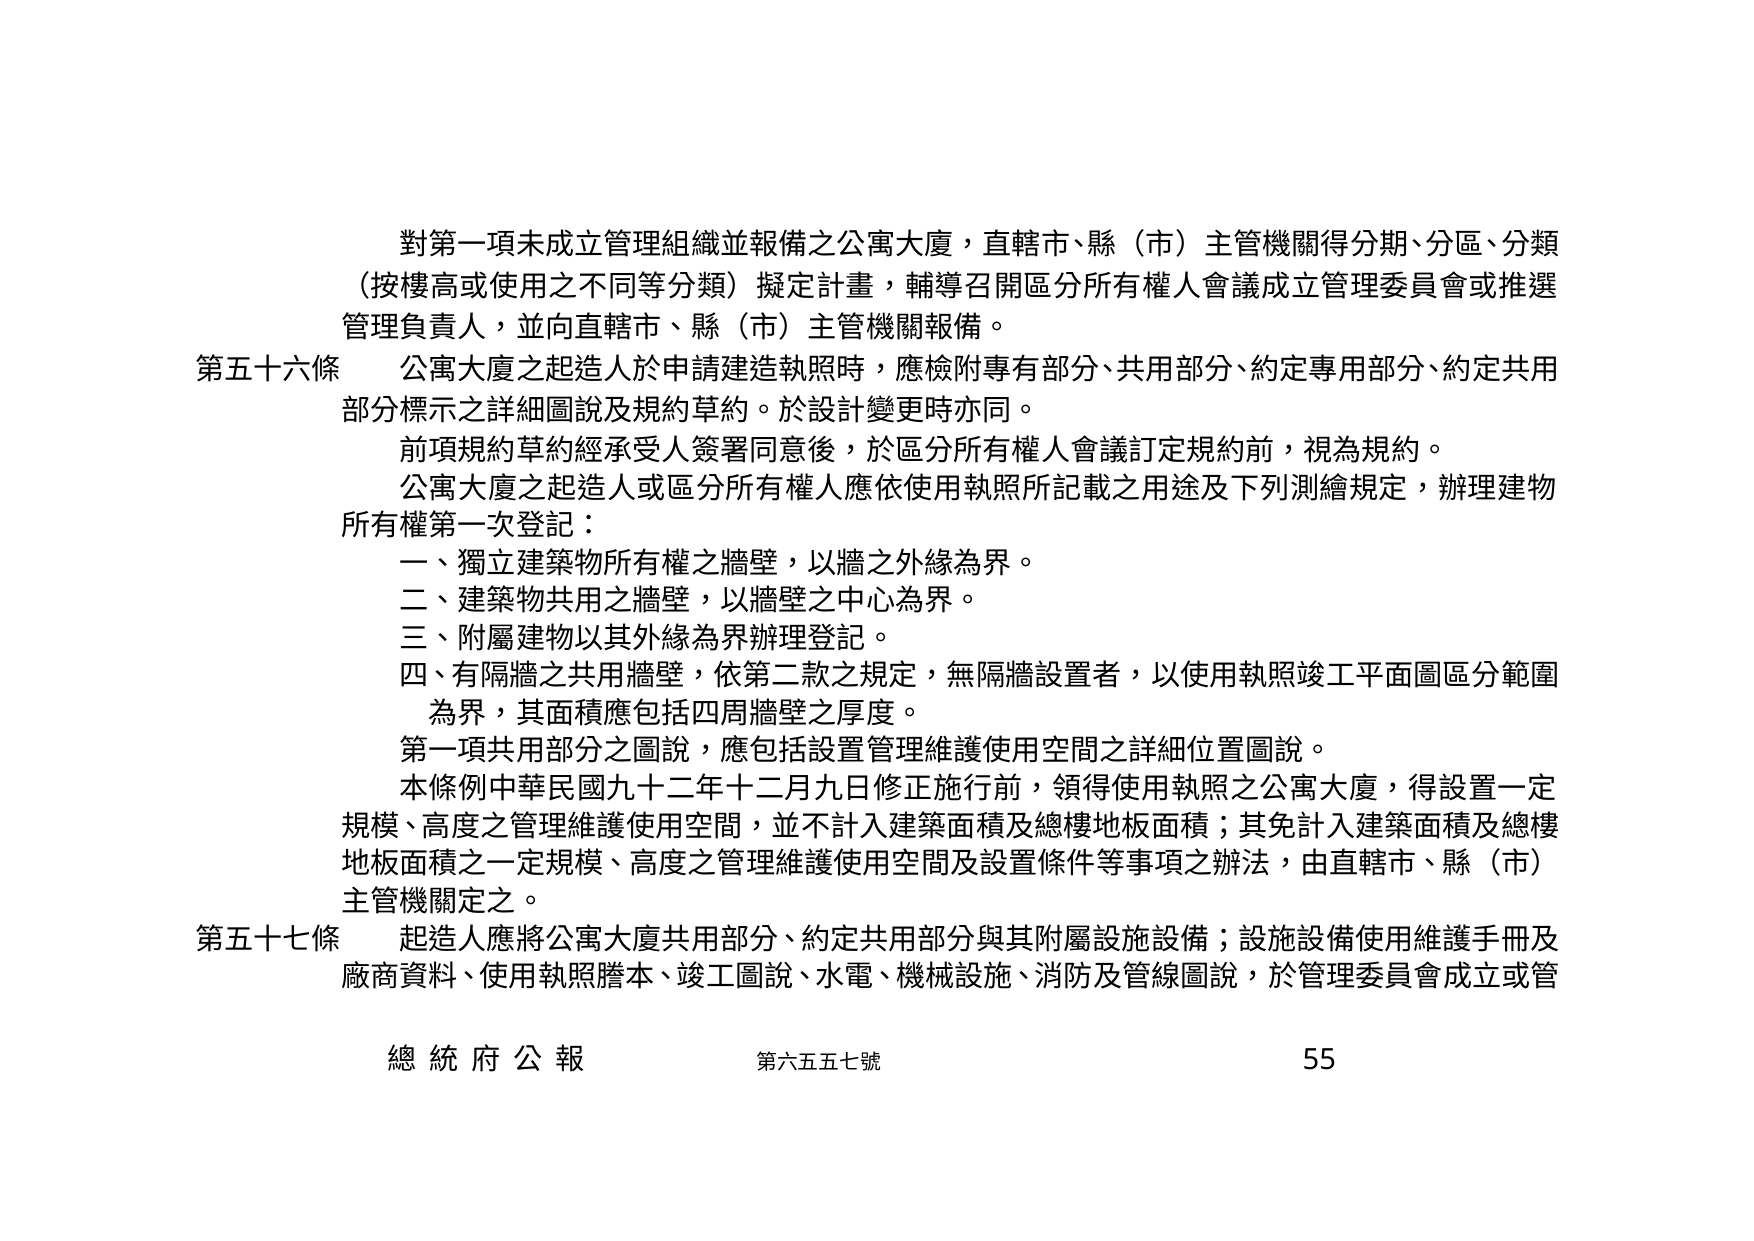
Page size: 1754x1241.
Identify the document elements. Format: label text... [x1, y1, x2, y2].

text 本條例中華民國九十二年十二月九日修正施行前，領得使用執照之公寓大廈，得設置一定規模、高度之管理維護使用空間，並不計入建築面積及總樓地板面積；其免計入建築面積及總樓地板面積之一定規模、高度之管理維護使用空間及設置條件等事項之辦法，由直轄市、縣（市）主管機關定之。 [341, 768, 1559, 919]
text 四、有隔牆之共用牆壁，依第二款之規定，無隔牆設置者，以使用執照竣工平面圖區分範圍為界，其面積應包括四周牆壁之厚度。 [399, 656, 1559, 731]
text 公寓大廈之起造人或區分所有權人應依使用執照所記載之用途及下列測繪規定，辦理建物所有權第一次登記： [341, 468, 1559, 543]
text 第一項共用部分之圖說，應包括設置管理維護使用空間之詳細位置圖說。 [341, 731, 1559, 768]
text 第五十六條 公寓大廈之起造人於申請建造執照時，應檢附專有部分、共用部分、約定專用部分、約定共用部分標示之詳細圖說及規約草約。於設計變更時亦同。 [195, 346, 1559, 429]
text 三、附屬建物以其外緣為界辦理登記。 [399, 618, 1559, 656]
text 二、建築物共用之牆壁，以牆壁之中心為界。 [399, 581, 1559, 618]
text 一、獨立建築物所有權之牆壁，以牆之外緣為界。 [399, 543, 1559, 581]
text 前項規約草約經承受人簽署同意後，於區分所有權人會議訂定規約前，視為規約。 [341, 429, 1559, 468]
text 第五十七條 起造人應將公寓大廈共用部分、約定共用部分與其附屬設施設備；設施設備使用維護手冊及廠商資料、使用執照謄本、竣工圖說、水電、機械設施、消防及管線圖說，於管理委員會成立或管 [195, 919, 1559, 994]
text 對第一項未成立管理組織並報備之公寓大廈，直轄市、縣（市）主管機關得分期、分區、分類（按樓高或使用之不同等分類）擬定計畫，輔導召開區分所有權人會議成立管理委員會或推選管理負責人，並向直轄市、縣（市）主管機關報備。 [341, 222, 1559, 346]
